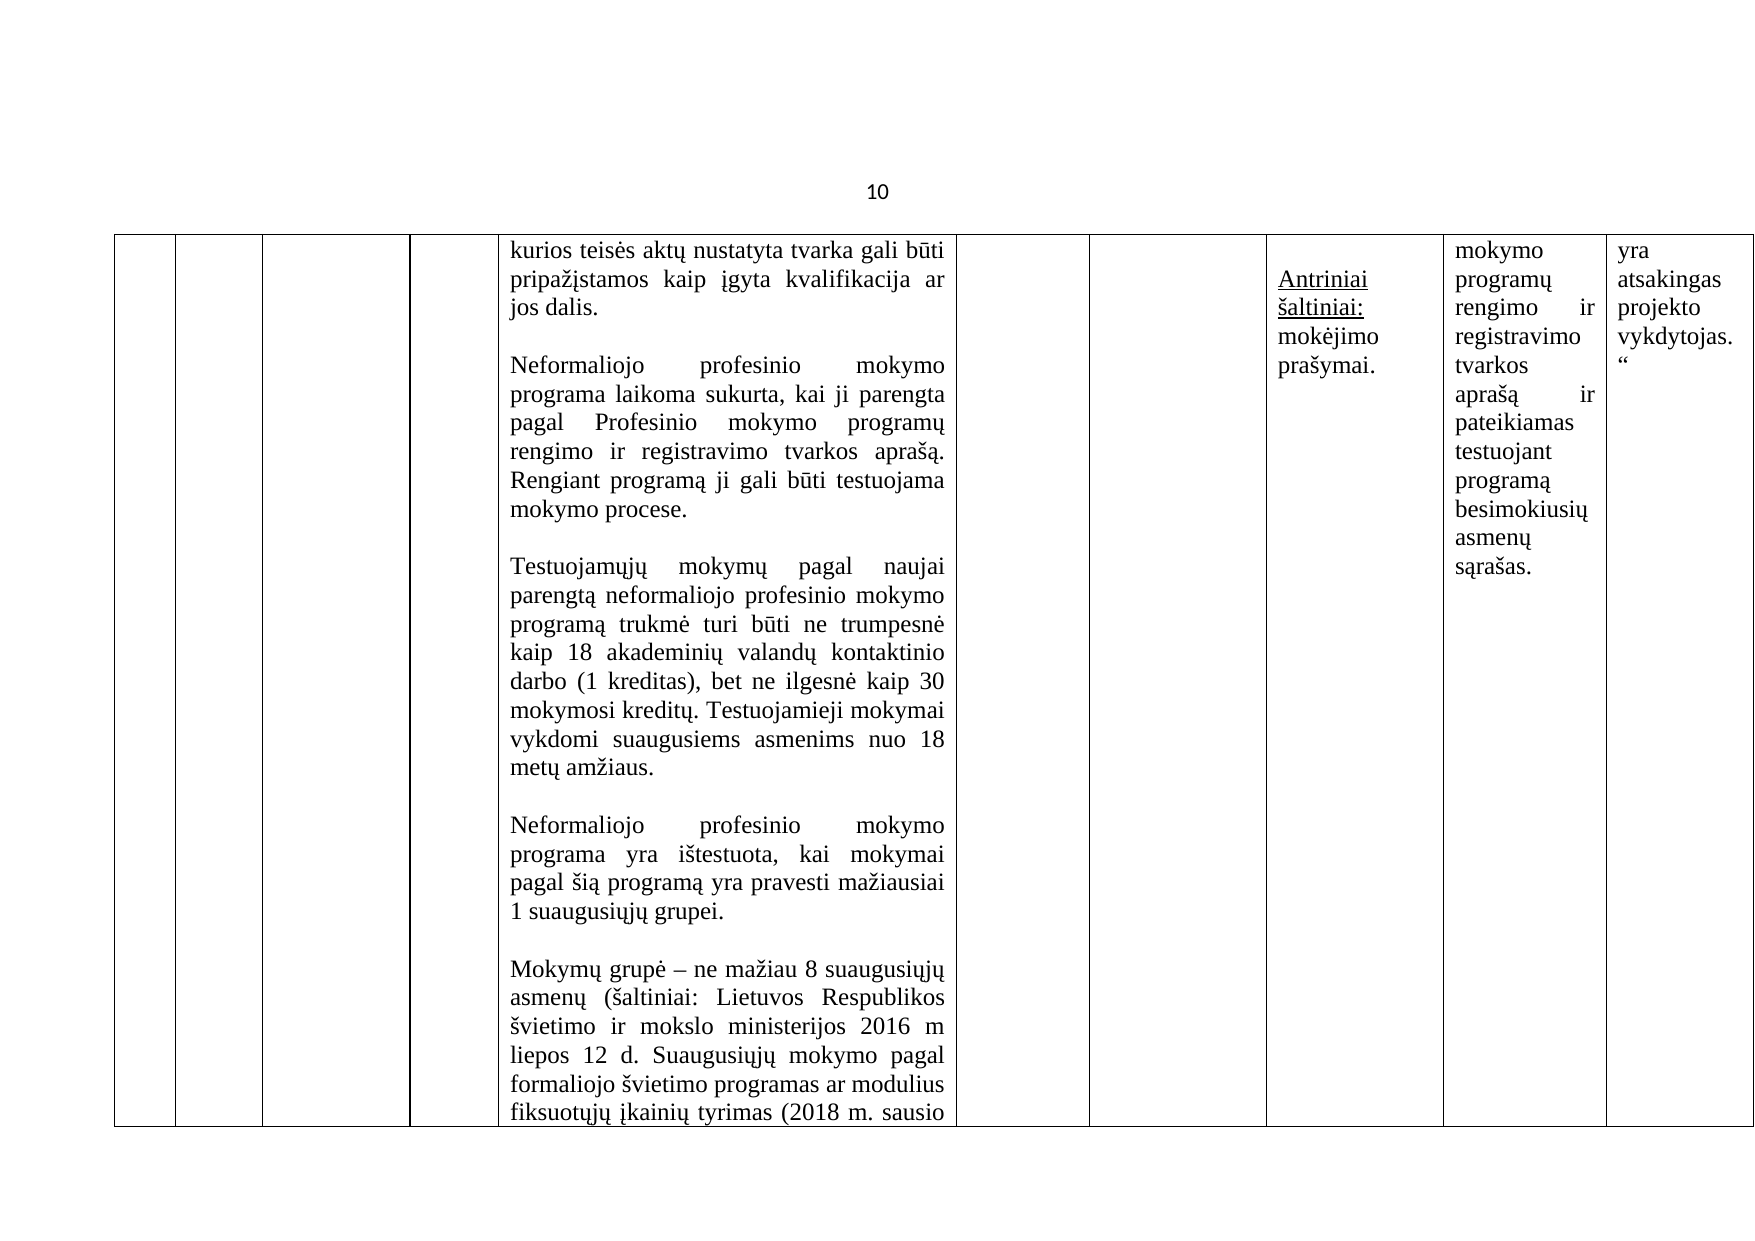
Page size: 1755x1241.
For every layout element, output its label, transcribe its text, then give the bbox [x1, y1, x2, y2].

table_header [1090, 235, 1266, 1126]
table_header [115, 235, 175, 1126]
table_header [411, 235, 498, 1126]
table_header [263, 235, 409, 1126]
table_header [176, 235, 262, 1126]
table_header kurios teisės aktų nustatyta tvarka gali būti pripažįstamos kaip įgyta kvalifikacija ar jos dalis. Neformaliojo profesinio mokymo programa laikoma sukurta, kai ji parengta pagal Profesinio mokymo programų rengimo ir registravimo tvarkos aprašą. Rengiant programą ji gali būti testuojama mokymo procese. Testuojamųjų mokymų pagal naujai parengtą neformaliojo profesinio mokymo programą trukmė turi būti ne trumpesnė kaip 18 akademinių valandų kontaktinio darbo (1 kreditas), bet ne ilgesnė kaip 30 mokymosi kreditų. Testuojamieji mokymai vykdomi suaugusiems asmenims nuo 18 metų amžiaus. Neformaliojo profesinio mokymo programa yra ištestuota, kai mokymai pagal šią programą yra pravesti mažiausiai 1 suaugusiųjų grupei. Mokymų grupė – ne mažiau 8 suaugusiųjų asmenų (šaltiniai: Lietuvos Respublikos švietimo ir mokslo ministerijos 2016 m liepos 12 d. Suaugusiųjų mokymo pagal formaliojo švietimo programas ar modulius fiksuotųjų įkainių tyrimas (2018 m. sausio [499, 235, 956, 1126]
table_header yra atsakingas projekto vykdytojas.“ [1607, 235, 1753, 1126]
table_header Antriniai šaltiniai: mokėjimo prašymai. [1267, 235, 1443, 1126]
table_header mokymo programų rengimo ir registravimo tvarkos aprašą ir pateikiamas testuojant programą besimokiusių asmenų sąrašas. [1444, 235, 1606, 1126]
table_header [957, 235, 1089, 1126]
